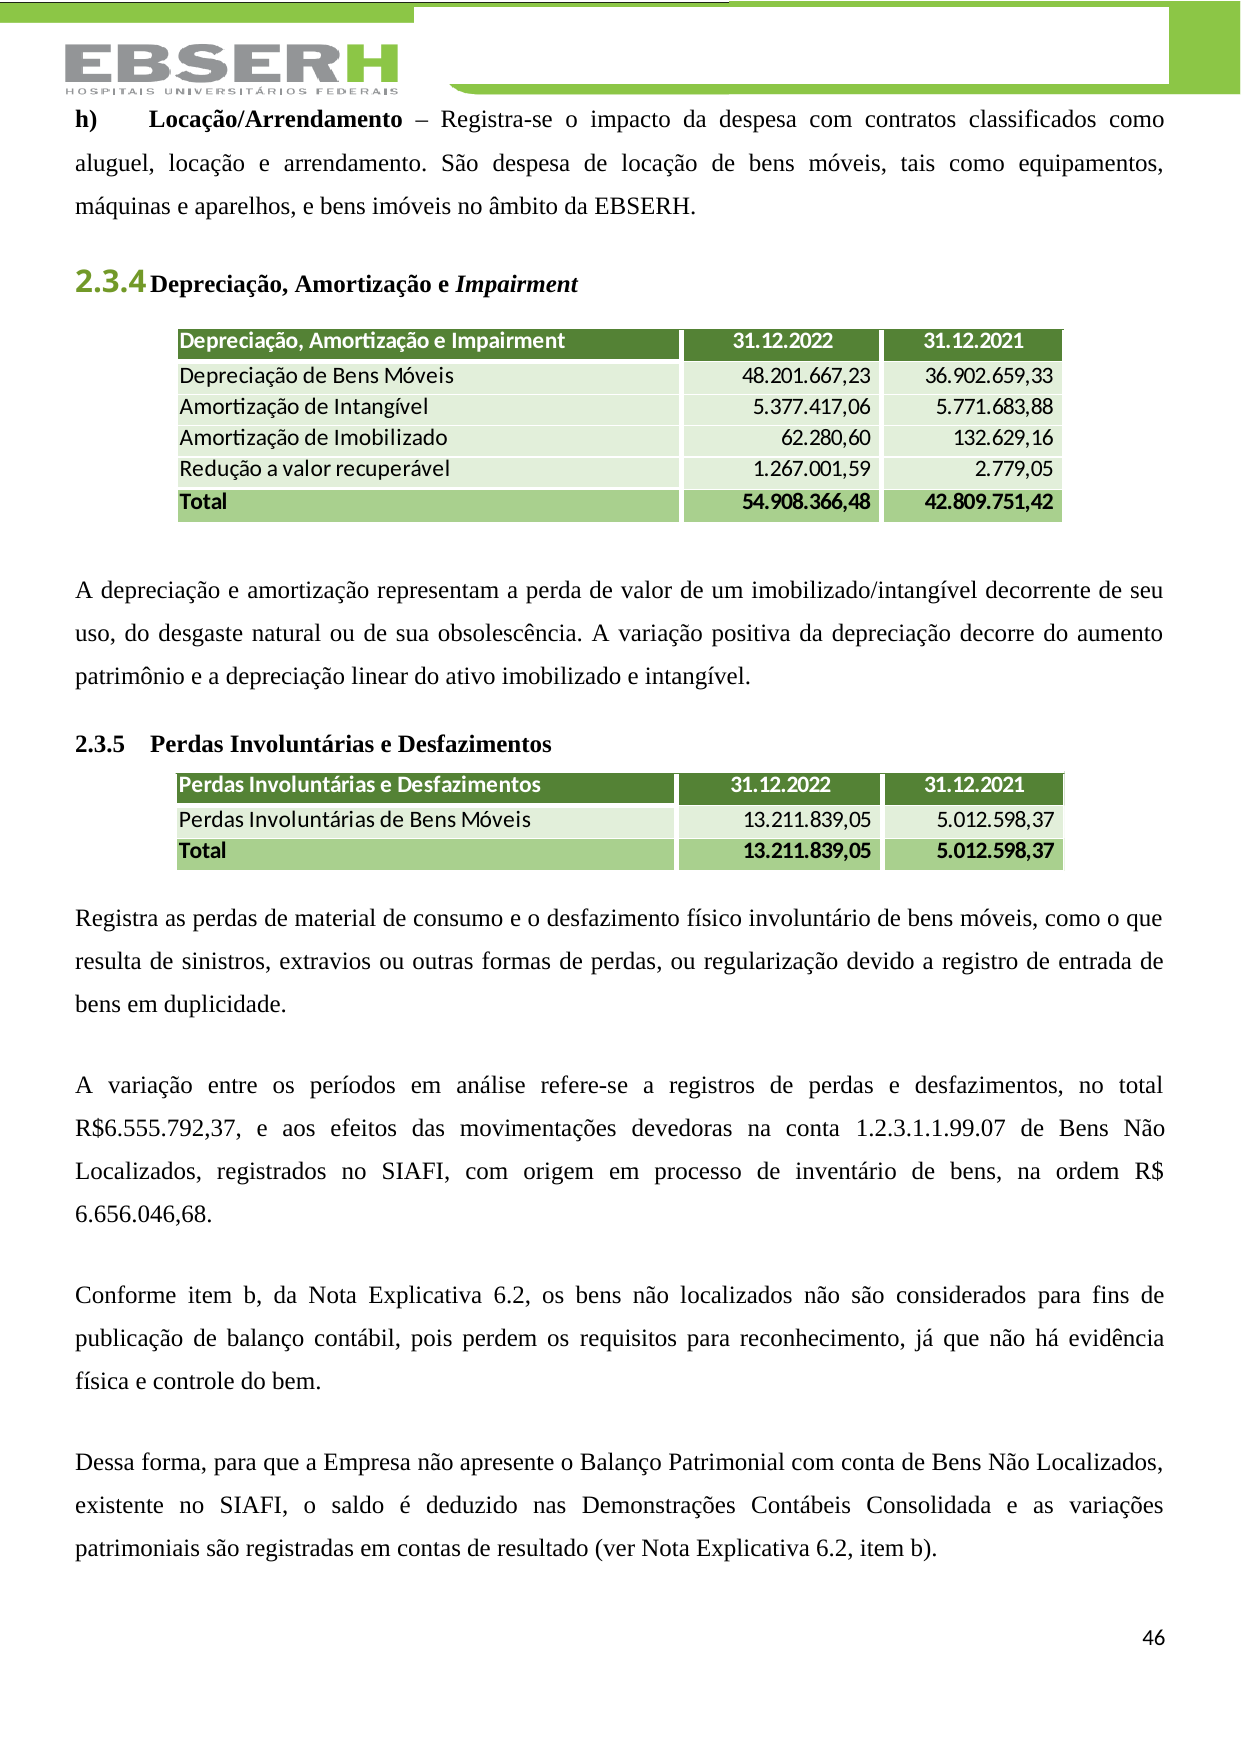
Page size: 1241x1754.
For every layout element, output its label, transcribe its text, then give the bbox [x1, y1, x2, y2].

list Depreciação, Amortização e Impairment [75, 259, 1165, 301]
text A depreciação e amortização representam a perda de valor de um imobilizado/intangível decorrente de seu uso, do desgaste natural ou de sua obsolescência. A variação positiva da depreciação decorre do aumento patrimônio e a depreciação linear do ativo imobilizado e intangível. [75, 575, 1165, 690]
list Locação/Arrendamento – Registra-se o impacto da despesa com contratos classificados como aluguel, locação e arrendamento. São despesa de locação de bens móveis, tais como equipamentos, máquinas e aparelhos, e bens imóveis no âmbito da EBSERH. [75, 104, 1165, 219]
list Perdas Involuntárias e Desfazimentos [75, 729, 1165, 758]
text Registra as perdas de material de consumo e o desfazimento físico involuntário de bens móveis, como o que resulta de sinistros, extravios ou outras formas de perdas, ou regularização devido a registro de entrada de bens em duplicidade. [75, 903, 1165, 1018]
text Dessa forma, para que a Empresa não apresente o Balanço Patrimonial com conta de Bens Não Localizados, existente no SIAFI, o saldo é deduzido nas Demonstrações Contábeis Consolidada e as variações patrimoniais são registradas em contas de resultado (ver Nota Explicativa 6.2, item b). [75, 1447, 1165, 1562]
text Conforme item b, da Nota Explicativa 6.2, os bens não localizados não são considerados para fins de publicação de balanço contábil, pois perdem os requisitos para reconhecimento, já que não há evidência física e controle do bem. [75, 1280, 1165, 1395]
text A variação entre os períodos em análise refere-se a registros de perdas e desfazimentos, no total R$6.555.792,37, e aos efeitos das movimentações devedoras na conta 1.2.3.1.1.99.07 de Bens Não Localizados, registrados no SIAFI, com origem em processo de inventário de bens, na ordem R$ 6.656.046,68. [75, 1070, 1165, 1228]
